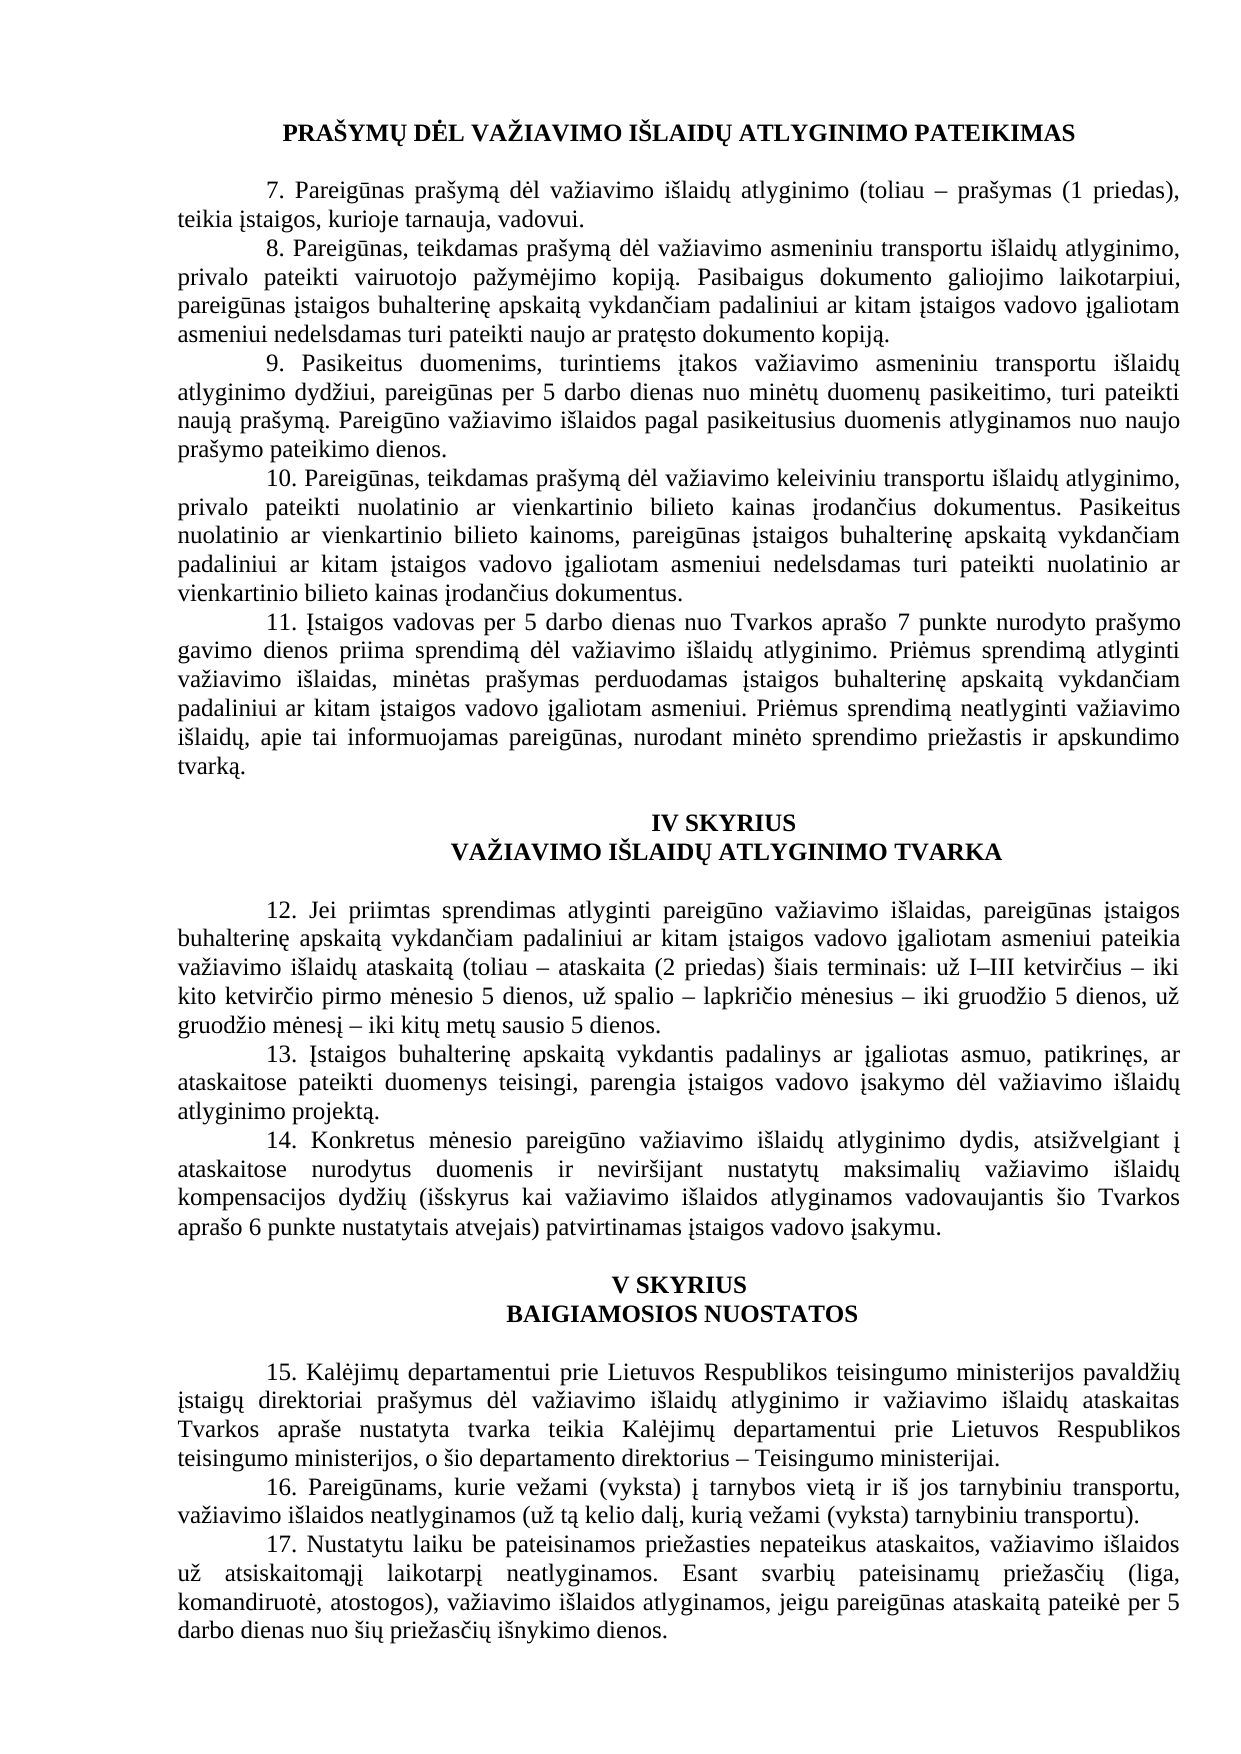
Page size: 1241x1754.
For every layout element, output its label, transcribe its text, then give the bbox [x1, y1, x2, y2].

text 7. Pareigūnas prašymą dėl važiavimo išlaidų atlyginimo (toliau – prašymas (1 priedas), teikia įstaigos, kurioje tarnauja, vadovui. [177, 176, 1181, 233]
text 17. Nustatytu laiku be pateisinamos priežasties nepateikus ataskaitos, važiavimo išlaidos už atsiskaitomąjį laikotarpį neatlyginamos. Esant svarbių pateisinamų priežasčių (liga, komandiruotė, atostogos), važiavimo išlaidos atlyginamos, jeigu pareigūnas ataskaitą pateikė per 5 darbo dienas nuo šių priežasčių išnykimo dienos. [177, 1529, 1181, 1644]
text 8. Pareigūnas, teikdamas prašymą dėl važiavimo asmeniniu transportu išlaidų atlyginimo, privalo pateikti vairuotojo pažymėjimo kopiją. Pasibaigus dokumento galiojimo laikotarpiui, pareigūnas įstaigos buhalterinę apskaitą vykdančiam padaliniui ar kitam įstaigos vadovo įgaliotam asmeniui nedelsdamas turi pateikti naujo ar pratęsto dokumento kopiją. [177, 233, 1181, 348]
text PRAŠYMŲ DĖL VAŽIAVIMO IŠLAIDŲ ATLYGINIMO PATEIKIMAS [177, 118, 1181, 147]
text 13. Įstaigos buhalterinę apskaitą vykdantis padalinys ar įgaliotas asmuo, patikrinęs, ar ataskaitose pateikti duomenys teisingi, parengia įstaigos vadovo įsakymo dėl važiavimo išlaidų atlyginimo projektą. [177, 1039, 1181, 1125]
text 10. Pareigūnas, teikdamas prašymą dėl važiavimo keleiviniu transportu išlaidų atlyginimo, privalo pateikti nuolatinio ar vienkartinio bilieto kainas įrodančius dokumentus. Pasikeitus nuolatinio ar vienkartinio bilieto kainoms, pareigūnas įstaigos buhalterinę apskaitą vykdančiam padaliniui ar kitam įstaigos vadovo įgaliotam asmeniui nedelsdamas turi pateikti nuolatinio ar vienkartinio bilieto kainas įrodančius dokumentus. [177, 463, 1181, 607]
text BAIGIAMOSIOS NUOSTATOS [177, 1299, 1181, 1328]
text 16. Pareigūnams, kurie vežami (vyksta) į tarnybos vietą ir iš jos tarnybiniu transportu, važiavimo išlaidos neatlyginamos (už tą kelio dalį, kurią vežami (vyksta) tarnybiniu transportu). [177, 1472, 1181, 1529]
text VAŽIAVIMO IŠLAIDŲ ATLYGINIMO TVARKA [177, 837, 1181, 866]
text 14. Konkretus mėnesio pareigūno važiavimo išlaidų atlyginimo dydis, atsižvelgiant į ataskaitose nurodytus duomenis ir neviršijant nustatytų maksimalių važiavimo išlaidų kompensacijos dydžių (išskyrus kai važiavimo išlaidos atlyginamos vadovaujantis šio Tvarkos aprašo 6 punkte nustatytais atvejais) patvirtinamas įstaigos vadovo įsakymu. [177, 1125, 1181, 1242]
text 11. Įstaigos vadovas per 5 darbo dienas nuo Tvarkos aprašo 7 punkte nurodyto prašymo gavimo dienos priima sprendimą dėl važiavimo išlaidų atlyginimo. Priėmus sprendimą atlyginti važiavimo išlaidas, minėtas prašymas perduodamas įstaigos buhalterinę apskaitą vykdančiam padaliniui ar kitam įstaigos vadovo įgaliotam asmeniui. Priėmus sprendimą neatlyginti važiavimo išlaidų, apie tai informuojamas pareigūnas, nurodant minėto sprendimo priežastis ir apskundimo tvarką. [177, 607, 1181, 780]
text 12. Jei priimtas sprendimas atlyginti pareigūno važiavimo išlaidas, pareigūnas įstaigos buhalterinę apskaitą vykdančiam padaliniui ar kitam įstaigos vadovo įgaliotam asmeniui pateikia važiavimo išlaidų ataskaitą (toliau – ataskaita (2 priedas) šiais terminais: už I–III ketvirčius – iki kito ketvirčio pirmo mėnesio 5 dienos, už spalio – lapkričio mėnesius – iki gruodžio 5 dienos, už gruodžio mėnesį – iki kitų metų sausio 5 dienos. [177, 895, 1181, 1039]
text Iv SKYRIUS [177, 808, 1181, 837]
text 9. Pasikeitus duomenims, turintiems įtakos važiavimo asmeniniu transportu išlaidų atlyginimo dydžiui, pareigūnas per 5 darbo dienas nuo minėtų duomenų pasikeitimo, turi pateikti naują prašymą. Pareigūno važiavimo išlaidos pagal pasikeitusius duomenis atlyginamos nuo naujo prašymo pateikimo dienos. [177, 348, 1181, 463]
text V SKYRIUS [177, 1271, 1181, 1299]
text 15. Kalėjimų departamentui prie Lietuvos Respublikos teisingumo ministerijos pavaldžių įstaigų direktoriai prašymus dėl važiavimo išlaidų atlyginimo ir važiavimo išlaidų ataskaitas Tvarkos apraše nustatyta tvarka teikia Kalėjimų departamentui prie Lietuvos Respublikos teisingumo ministerijos, o šio departamento direktorius – Teisingumo ministerijai. [177, 1357, 1181, 1472]
